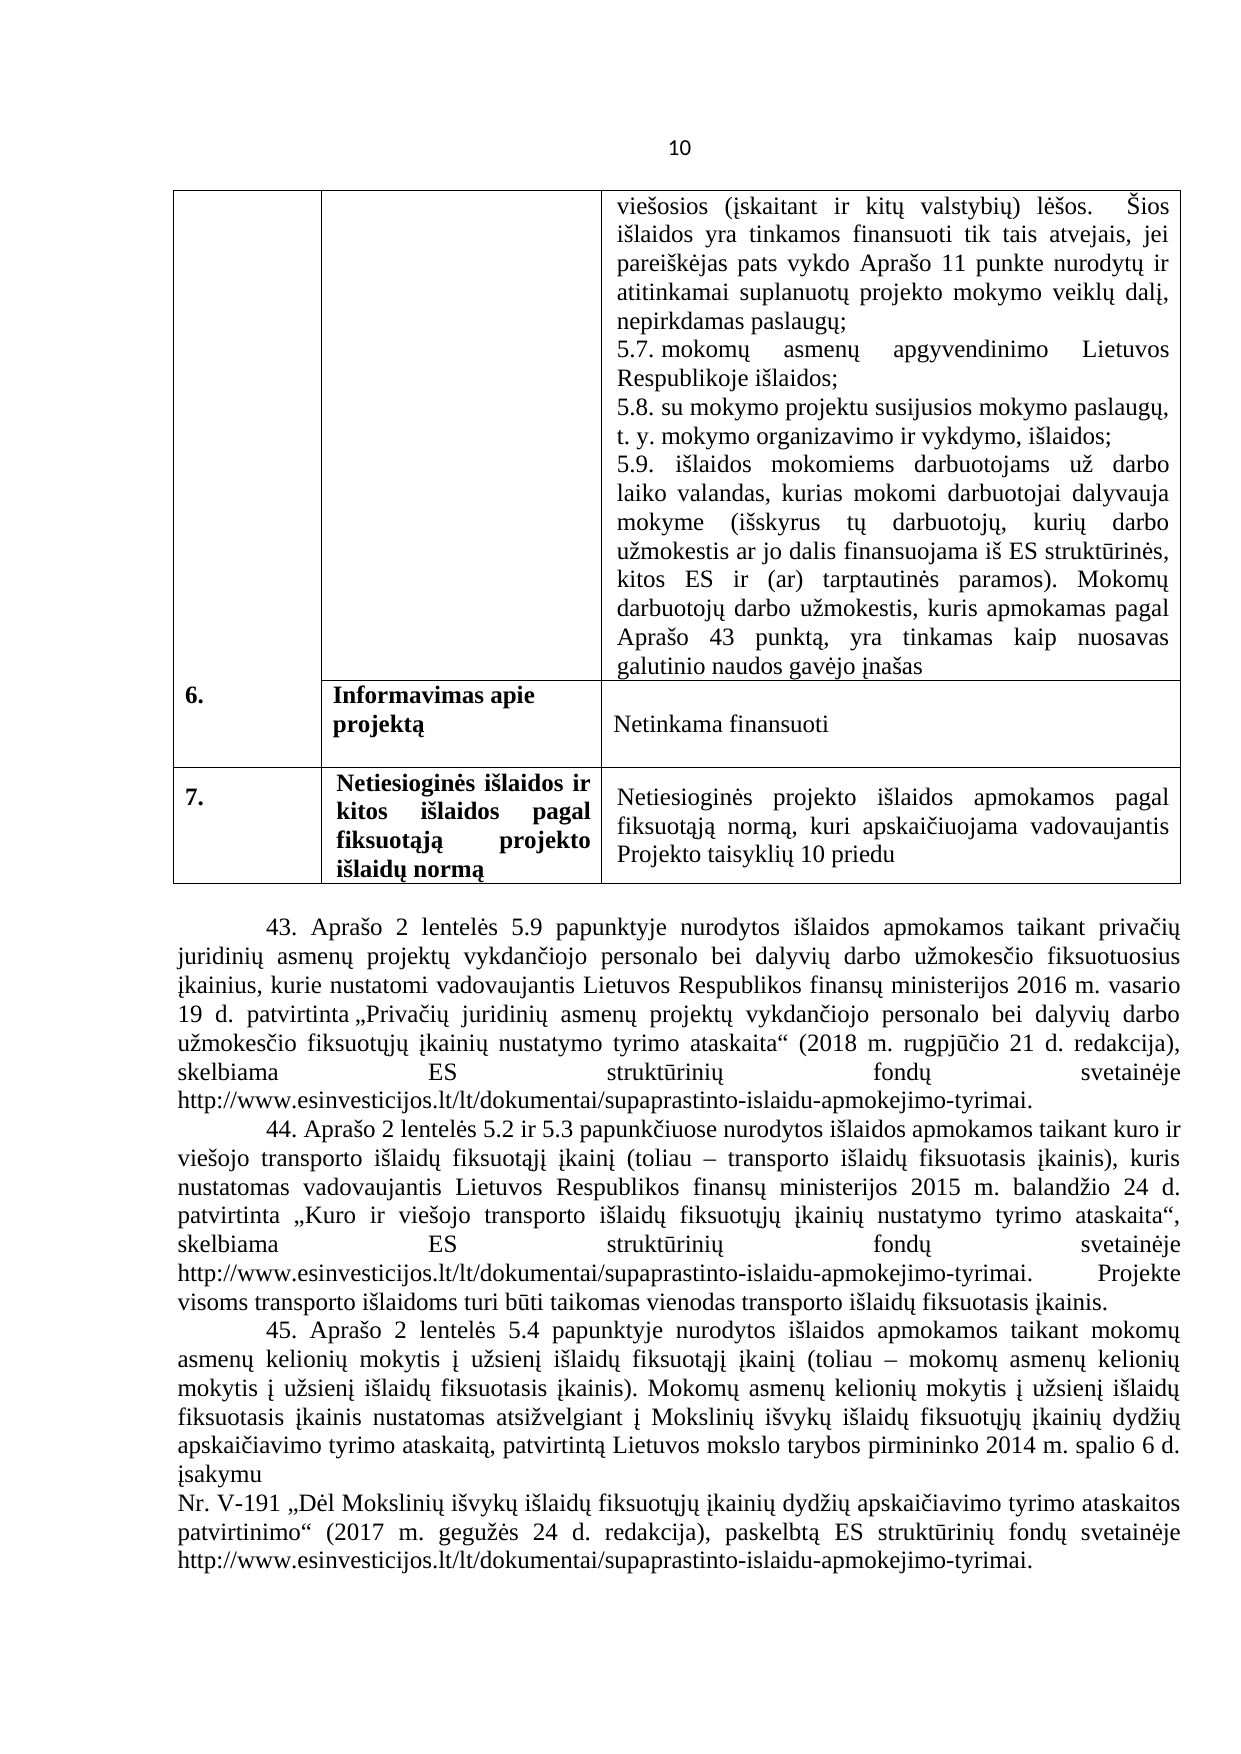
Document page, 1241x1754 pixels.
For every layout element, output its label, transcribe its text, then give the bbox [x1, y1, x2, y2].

table_cell [174, 191, 321, 679]
table_cell Netiesioginės išlaidos ir kitos išlaidos pagal fiksuotąją projekto išlaidų normą [322, 768, 601, 883]
table_cell 6. [174, 680, 321, 767]
table_cell Netinkama finansuoti [602, 681, 1180, 767]
table_cell 7. [174, 768, 321, 883]
table_cell [322, 191, 601, 679]
text 43. Aprašo 2 lentelės 5.9 papunktyje nurodytos išlaidos apmokamos taikant privačių juridinių asmenų projektų vykdančiojo personalo bei dalyvių darbo užmokesčio fiksuotuosius įkainius, kurie nustatomi vadovaujantis Lietuvos Respublikos finansų ministerijos 2016 m. vasario 19 d. patvirtinta „Privačių juridinių asmenų projektų vykdančiojo personalo bei dalyvių darbo užmokesčio fiksuotųjų įkainių nustatymo tyrimo ataskaita“ (2018 m. rugpjūčio 21 d. redakcija), skelbiama ES struktūrinių fondų svetainėje http://www.esinvesticijos.lt/lt/dokumentai/supaprastinto-islaidu-apmokejimo-tyrimai. [177, 912, 1181, 1114]
table_cell viešosios (įskaitant ir kitų valstybių) lėšos. Šios išlaidos yra tinkamos finansuoti tik tais atvejais, jei pareiškėjas pats vykdo Aprašo 11 punkte nurodytų ir atitinkamai suplanuotų projekto mokymo veiklų dalį, nepirkdamas paslaugų; 5.7. mokomų asmenų apgyvendinimo Lietuvos Respublikoje išlaidos; 5.8. su mokymo projektu susijusios mokymo paslaugų, t. y. mokymo organizavimo ir vykdymo, išlaidos; 5.9. išlaidos mokomiems darbuotojams už darbo laiko valandas, kurias mokomi darbuotojai dalyvauja mokyme (išskyrus tų darbuotojų, kurių darbo užmokestis ar jo dalis finansuojama iš ES struktūrinės, kitos ES ir (ar) tarptautinės paramos). Mokomų darbuotojų darbo užmokestis, kuris apmokamas pagal Aprašo 43 punktą, yra tinkamas kaip nuosavas galutinio naudos gavėjo įnašas [602, 191, 1180, 679]
table_cell Informavimas apie projektą [322, 681, 601, 767]
text 45. Aprašo 2 lentelės 5.4 papunktyje nurodytos išlaidos apmokamos taikant mokomų asmenų kelionių mokytis į užsienį išlaidų fiksuotąjį įkainį (toliau – mokomų asmenų kelionių mokytis į užsienį išlaidų fiksuotasis įkainis). Mokomų asmenų kelionių mokytis į užsienį išlaidų fiksuotasis įkainis nustatomas atsižvelgiant į Mokslinių išvykų išlaidų fiksuotųjų įkainių dydžių apskaičiavimo tyrimo ataskaitą, patvirtintą Lietuvos mokslo tarybos pirmininko 2014 m. spalio 6 d. įsakymu Nr. V-191 „Dėl Mokslinių išvykų išlaidų fiksuotųjų įkainių dydžių apskaičiavimo tyrimo ataskaitos patvirtinimo“ (2017 m. gegužės 24 d. redakcija), paskelbtą ES struktūrinių fondų svetainėje http://www.esinvesticijos.lt/lt/dokumentai/supaprastinto-islaidu-apmokejimo-tyrimai. [177, 1315, 1181, 1574]
text 44. Aprašo 2 lentelės 5.2 ir 5.3 papunkčiuose nurodytos išlaidos apmokamos taikant kuro ir viešojo transporto išlaidų fiksuotąjį įkainį (toliau – transporto išlaidų fiksuotasis įkainis), kuris nustatomas vadovaujantis Lietuvos Respublikos finansų ministerijos 2015 m. balandžio 24 d. patvirtinta „Kuro ir viešojo transporto išlaidų fiksuotųjų įkainių nustatymo tyrimo ataskaita“, skelbiama ES struktūrinių fondų svetainėje http://www.esinvesticijos.lt/lt/dokumentai/supaprastinto-islaidu-apmokejimo-tyrimai. Projekte visoms transporto išlaidoms turi būti taikomas vienodas transporto išlaidų fiksuotasis įkainis. [177, 1114, 1181, 1315]
table_cell Netiesioginės projekto išlaidos apmokamos pagal fiksuotąją normą, kuri apskaičiuojama vadovaujantis Projekto taisyklių 10 priedu [602, 768, 1180, 883]
